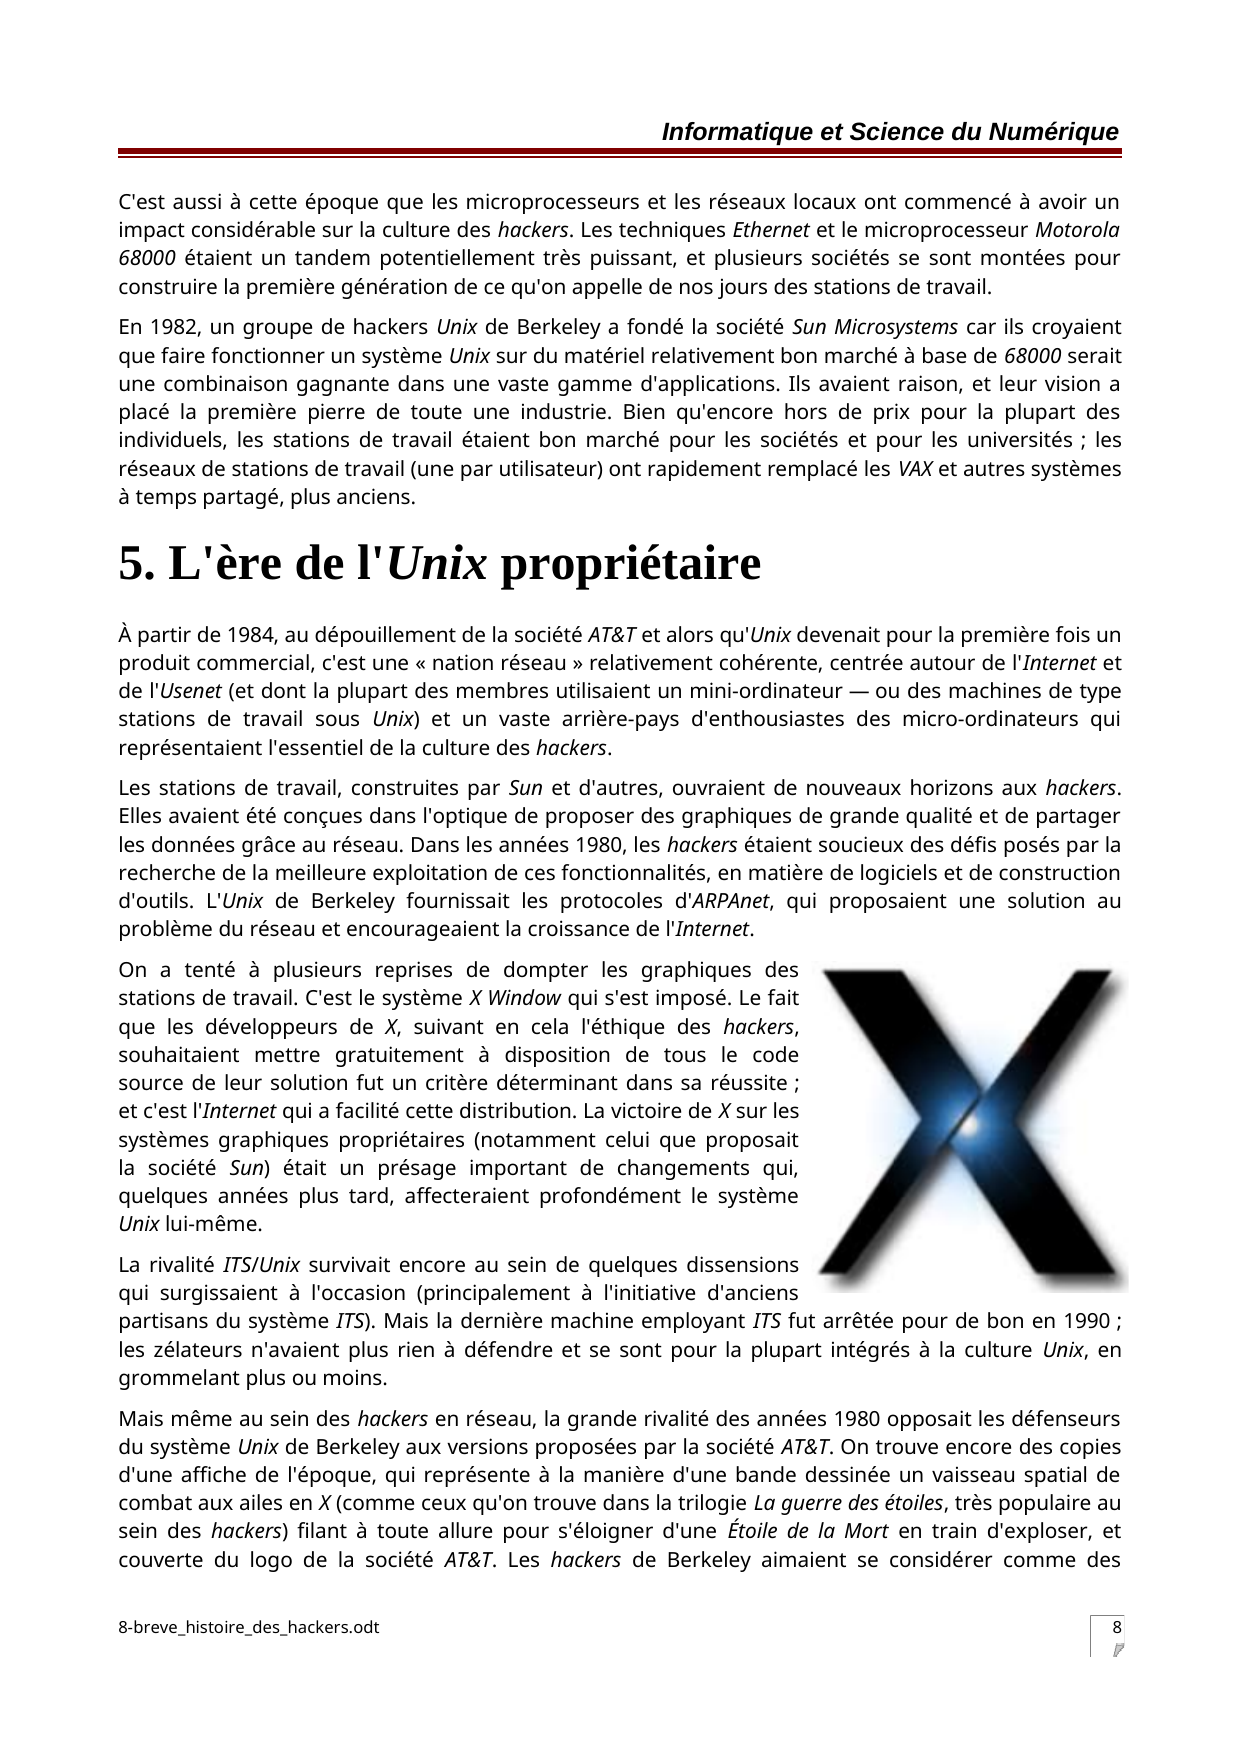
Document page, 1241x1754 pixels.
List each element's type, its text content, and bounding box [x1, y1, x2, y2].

text Les stations de travail, construites par Sun et d'autres, ouvraient de nouveaux horizons aux hackers. Elles avaient été conçues dans l'optique de proposer des graphiques de grande qualité et de partager les données grâce au réseau. Dans les années 1980, les hackers étaient soucieux des défis posés par la recherche de la meilleure exploitation de ces fonctionnalités, en matière de logiciels et de construction d'outils. L'Unix de Berkeley fournissait les protocoles d'ARPAnet, qui proposaient une solution au problème du réseau et encourageaient la croissance de l'Internet. [118, 773, 1122, 943]
picture [811, 961, 1129, 1293]
text C'est aussi à cette époque que les microprocesseurs et les réseaux locaux ont commencé à avoir un impact considérable sur la culture des hackers. Les techniques Ethernet et le microprocesseur Motorola 68000 étaient un tandem potentiellement très puissant, et plusieurs sociétés se sont montées pour construire la première génération de ce qu'on appelle de nos jours des stations de travail. [118, 187, 1122, 300]
text À partir de 1984, au dépouillement de la société AT&T et alors qu'Unix devenait pour la première fois un produit commercial, c'est une « nation réseau » relativement cohérente, centrée autour de l'Internet et de l'Usenet (et dont la plupart des membres utilisaient un mini-ordinateur — ou des machines de type stations de travail sous Unix) et un vaste arrière-pays d'enthousiastes des micro-ordinateurs qui représentaient l'essentiel de la culture des hackers. [118, 620, 1122, 761]
text On a tenté à plusieurs reprises de dompter les graphiques des stations de travail. C'est le système X Window qui s'est imposé. Le fait que les développeurs de X, suivant en cela l'éthique des hackers, souhaitaient mettre gratuitement à disposition de tous le code source de leur solution fut un critère déterminant dans sa réussite ; et c'est l'Internet qui a facilité cette distribution. La victoire de X sur les systèmes graphiques propriétaires (notamment celui que proposait la société Sun) était un présage important de changements qui, quelques années plus tard, affecteraient profondément le système Unix lui-même. [118, 955, 1122, 1238]
text La rivalité ITS/Unix survivait encore au sein de quelques dissensions qui surgissaient à l'occasion (principalement à l'initiative d'anciens partisans du système ITS). Mais la dernière machine employant ITS fut arrêtée pour de bon en 1990 ; les zélateurs n'avaient plus rien à défendre et se sont pour la plupart intégrés à la culture Unix, en grommelant plus ou moins. [118, 1250, 1122, 1391]
text Mais même au sein des hackers en réseau, la grande rivalité des années 1980 opposait les défenseurs du système Unix de Berkeley aux versions proposées par la société AT&T. On trouve encore des copies d'une affiche de l'époque, qui représente à la manière d'une bande dessinée un vaisseau spatial de combat aux ailes en X (comme ceux qu'on trouve dans la trilogie La guerre des étoiles, très populaire au sein des hackers) filant à toute allure pour s'éloigner d'une Étoile de la Mort en train d'exploser, et couverte du logo de la société AT&T. Les hackers de Berkeley aimaient se considérer comme des [118, 1404, 1122, 1573]
subtitle 5. L'ère de l'Unix propriétaire [118, 535, 1122, 590]
text En 1982, un groupe de hackers Unix de Berkeley a fondé la société Sun Microsystems car ils croyaient que faire fonctionner un système Unix sur du matériel relativement bon marché à base de 68000 serait une combinaison gagnante dans une vaste gamme d'applications. Ils avaient raison, et leur vision a placé la première pierre de toute une industrie. Bien qu'encore hors de prix pour la plupart des individuels, les stations de travail étaient bon marché pour les sociétés et pour les universités ; les réseaux de stations de travail (une par utilisateur) ont rapidement remplacé les VAX et autres systèmes à temps partagé, plus anciens. [118, 312, 1122, 510]
